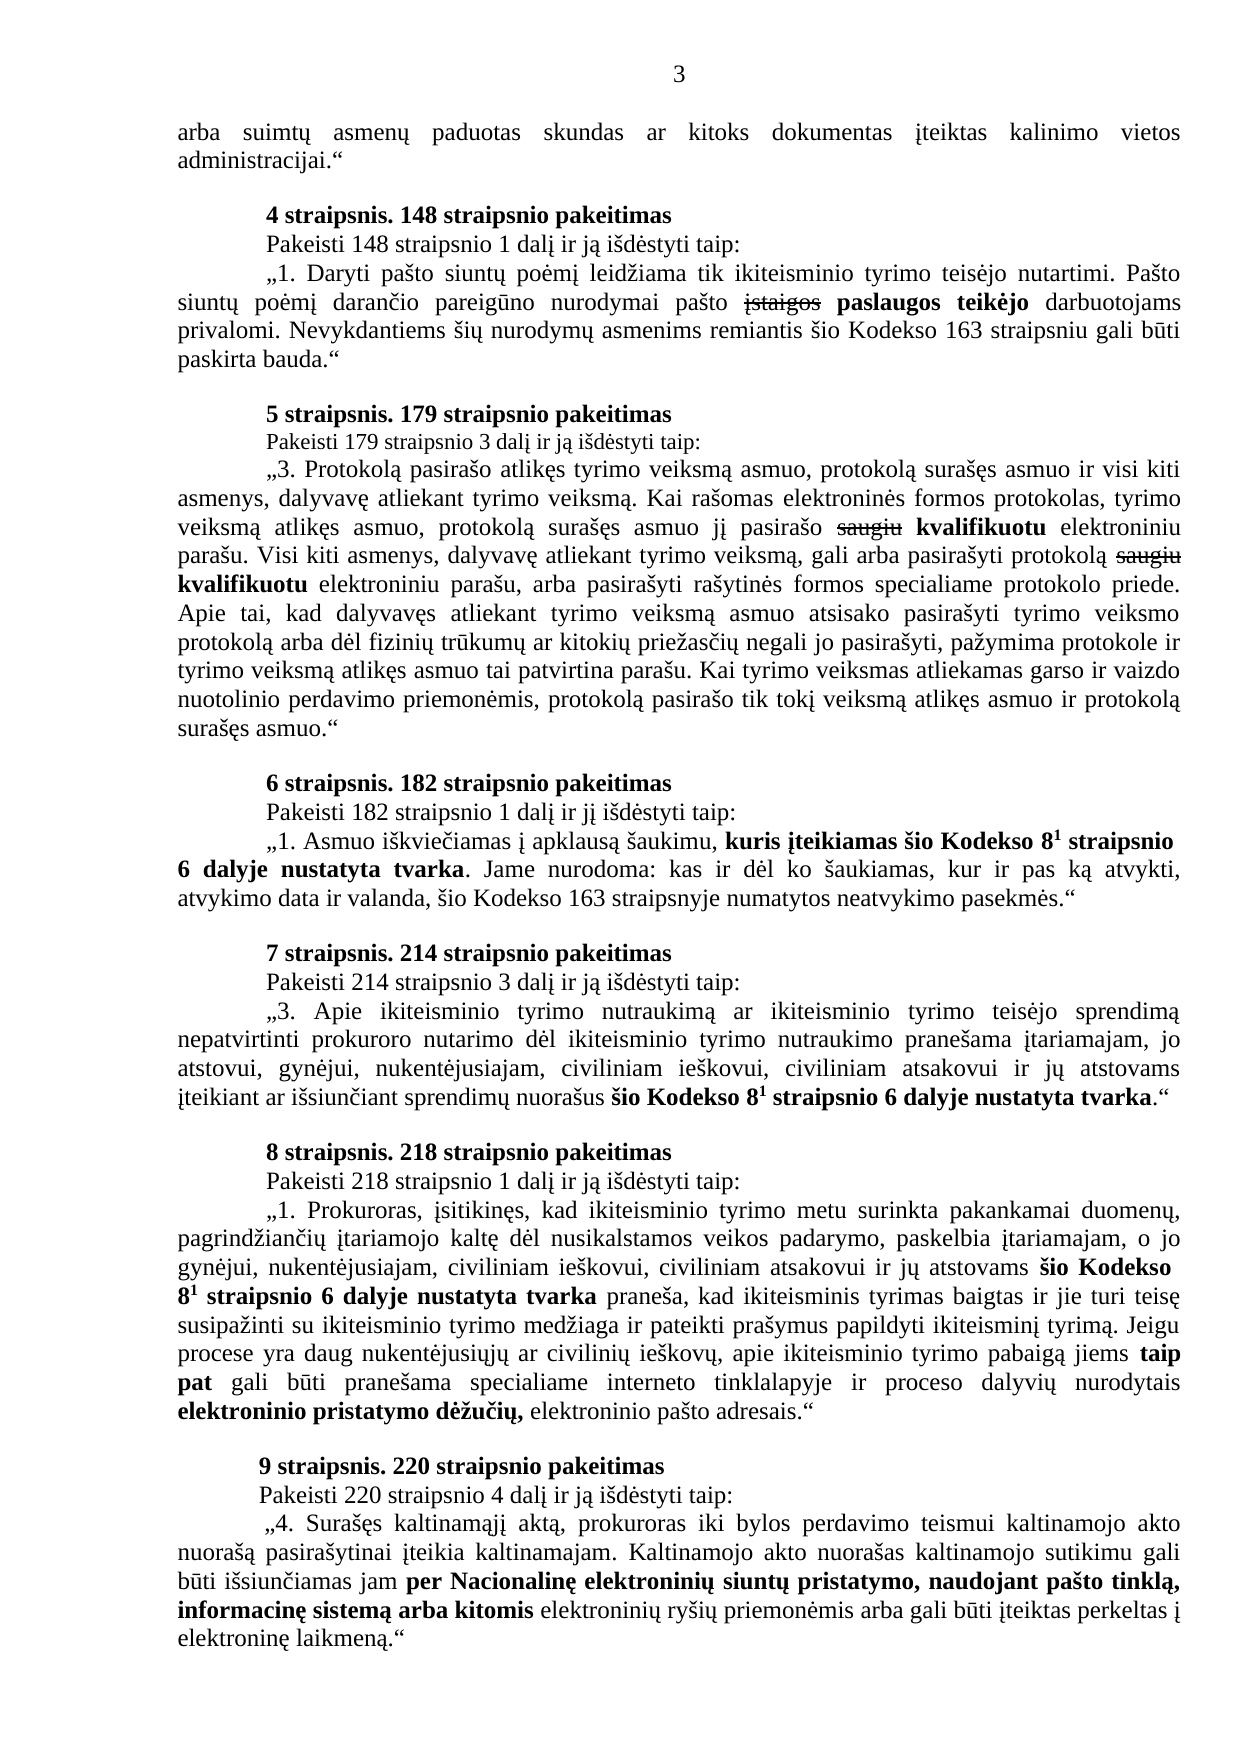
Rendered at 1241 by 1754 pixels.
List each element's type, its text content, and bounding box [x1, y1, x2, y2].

text Pakeisti 179 straipsnio 3 dalį ir ją išdėstyti taip: [177, 428, 1181, 454]
text Pakeisti 220 straipsnio 4 dalį ir ją išdėstyti taip: [177, 1480, 1240, 1508]
text Pakeisti 214 straipsnio 3 dalį ir ją išdėstyti taip: [177, 967, 1240, 996]
text 6 straipsnis. 182 straipsnio pakeitimas [177, 768, 1240, 797]
text „1. Daryti pašto siuntų poėmį leidžiama tik ikiteisminio tyrimo teisėjo nutartimi. Pašto siuntų poėmį darančio pareigūno nurodymai pašto įstaigos paslaugos teikėjo darbuotojams privalomi. Nevykdantiems šių nurodymų asmenims remiantis šio Kodekso 163 straipsniu gali būti paskirta bauda.“ [177, 258, 1181, 373]
text arba suimtų asmenų paduotas skundas ar kitoks dokumentas įteiktas kalinimo vietos administracijai.“ [177, 117, 1181, 174]
text „1. Asmuo iškviečiamas į apklausą šaukimu, kuris įteikiamas šio Kodekso 81 straipsnio 6 dalyje nustatyta tvarka. Jame nurodoma: kas ir dėl ko šaukiamas, kur ir pas ką atvykti, atvykimo data ir valanda, šio Kodekso 163 straipsnyje numatytos neatvykimo pasekmės.“ [177, 826, 1181, 912]
text 4 straipsnis. 148 straipsnio pakeitimas [177, 200, 1240, 229]
text „4. Surašęs kaltinamąjį aktą, prokuroras iki bylos perdavimo teismui kaltinamojo akto nuorašą pasirašytinai įteikia kaltinamajam. Kaltinamojo akto nuorašas kaltinamojo sutikimu gali būti išsiunčiamas jam per Nacionalinę elektroninių siuntų pristatymo, naudojant pašto tinklą, informacinę sistemą arba kitomis elektroninių ryšių priemonėmis arba gali būti įteiktas perkeltas į elektroninę laikmeną.“ [177, 1508, 1181, 1652]
text 9 straipsnis. 220 straipsnio pakeitimas [177, 1451, 1240, 1480]
text Pakeisti 218 straipsnio 1 dalį ir ją išdėstyti taip: [177, 1166, 1240, 1195]
text 5 straipsnis. 179 straipsnio pakeitimas [177, 399, 1240, 428]
text 7 straipsnis. 214 straipsnio pakeitimas [177, 938, 1240, 967]
text „3. Protokolą pasirašo atlikęs tyrimo veiksmą asmuo, protokolą surašęs asmuo ir visi kiti asmenys, dalyvavę atliekant tyrimo veiksmą. Kai rašomas elektroninės formos protokolas, tyrimo veiksmą atlikęs asmuo, protokolą surašęs asmuo jį pasirašo saugiu kvalifikuotu elektroniniu parašu. Visi kiti asmenys, dalyvavę atliekant tyrimo veiksmą, gali arba pasirašyti protokolą saugiu kvalifikuotu elektroniniu parašu, arba pasirašyti rašytinės formos specialiame protokolo priede. Apie tai, kad dalyvavęs atliekant tyrimo veiksmą asmuo atsisako pasirašyti tyrimo veiksmo protokolą arba dėl fizinių trūkumų ar kitokių priežasčių negali jo pasirašyti, pažymima protokole ir tyrimo veiksmą atlikęs asmuo tai patvirtina parašu. Kai tyrimo veiksmas atliekamas garso ir vaizdo nuotolinio perdavimo priemonėmis, protokolą pasirašo tik tokį veiksmą atlikęs asmuo ir protokolą surašęs asmuo.“ [177, 454, 1181, 742]
text Pakeisti 182 straipsnio 1 dalį ir jį išdėstyti taip: [177, 797, 1181, 826]
text „1. Prokuroras, įsitikinęs, kad ikiteisminio tyrimo metu surinkta pakankamai duomenų, pagrindžiančių įtariamojo kaltę dėl nusikalstamos veikos padarymo, paskelbia įtariamajam, o jo gynėjui, nukentėjusiajam, civiliniam ieškovui, civiliniam atsakovui ir jų atstovams šio Kodekso 81 straipsnio 6 dalyje nustatyta tvarka praneša, kad ikiteisminis tyrimas baigtas ir jie turi teisę susipažinti su ikiteisminio tyrimo medžiaga ir pateikti prašymus papildyti ikiteisminį tyrimą. Jeigu procese yra daug nukentėjusiųjų ar civilinių ieškovų, apie ikiteisminio tyrimo pabaigą jiems taip pat gali būti pranešama specialiame interneto tinklalapyje ir proceso dalyvių nurodytais elektroninio pristatymo dėžučių, elektroninio pašto adresais.“ [177, 1195, 1181, 1425]
text 8 straipsnis. 218 straipsnio pakeitimas [177, 1137, 1240, 1166]
text „3. Apie ikiteisminio tyrimo nutraukimą ar ikiteisminio tyrimo teisėjo sprendimą nepatvirtinti prokuroro nutarimo dėl ikiteisminio tyrimo nutraukimo pranešama įtariamajam, jo atstovui, gynėjui, nukentėjusiajam, civiliniam ieškovui, civiliniam atsakovui ir jų atstovams įteikiant ar išsiunčiant sprendimų nuorašus šio Kodekso 81 straipsnio 6 dalyje nustatyta tvarka.“ [177, 996, 1181, 1111]
text Pakeisti 148 straipsnio 1 dalį ir ją išdėstyti taip: [177, 229, 1240, 258]
